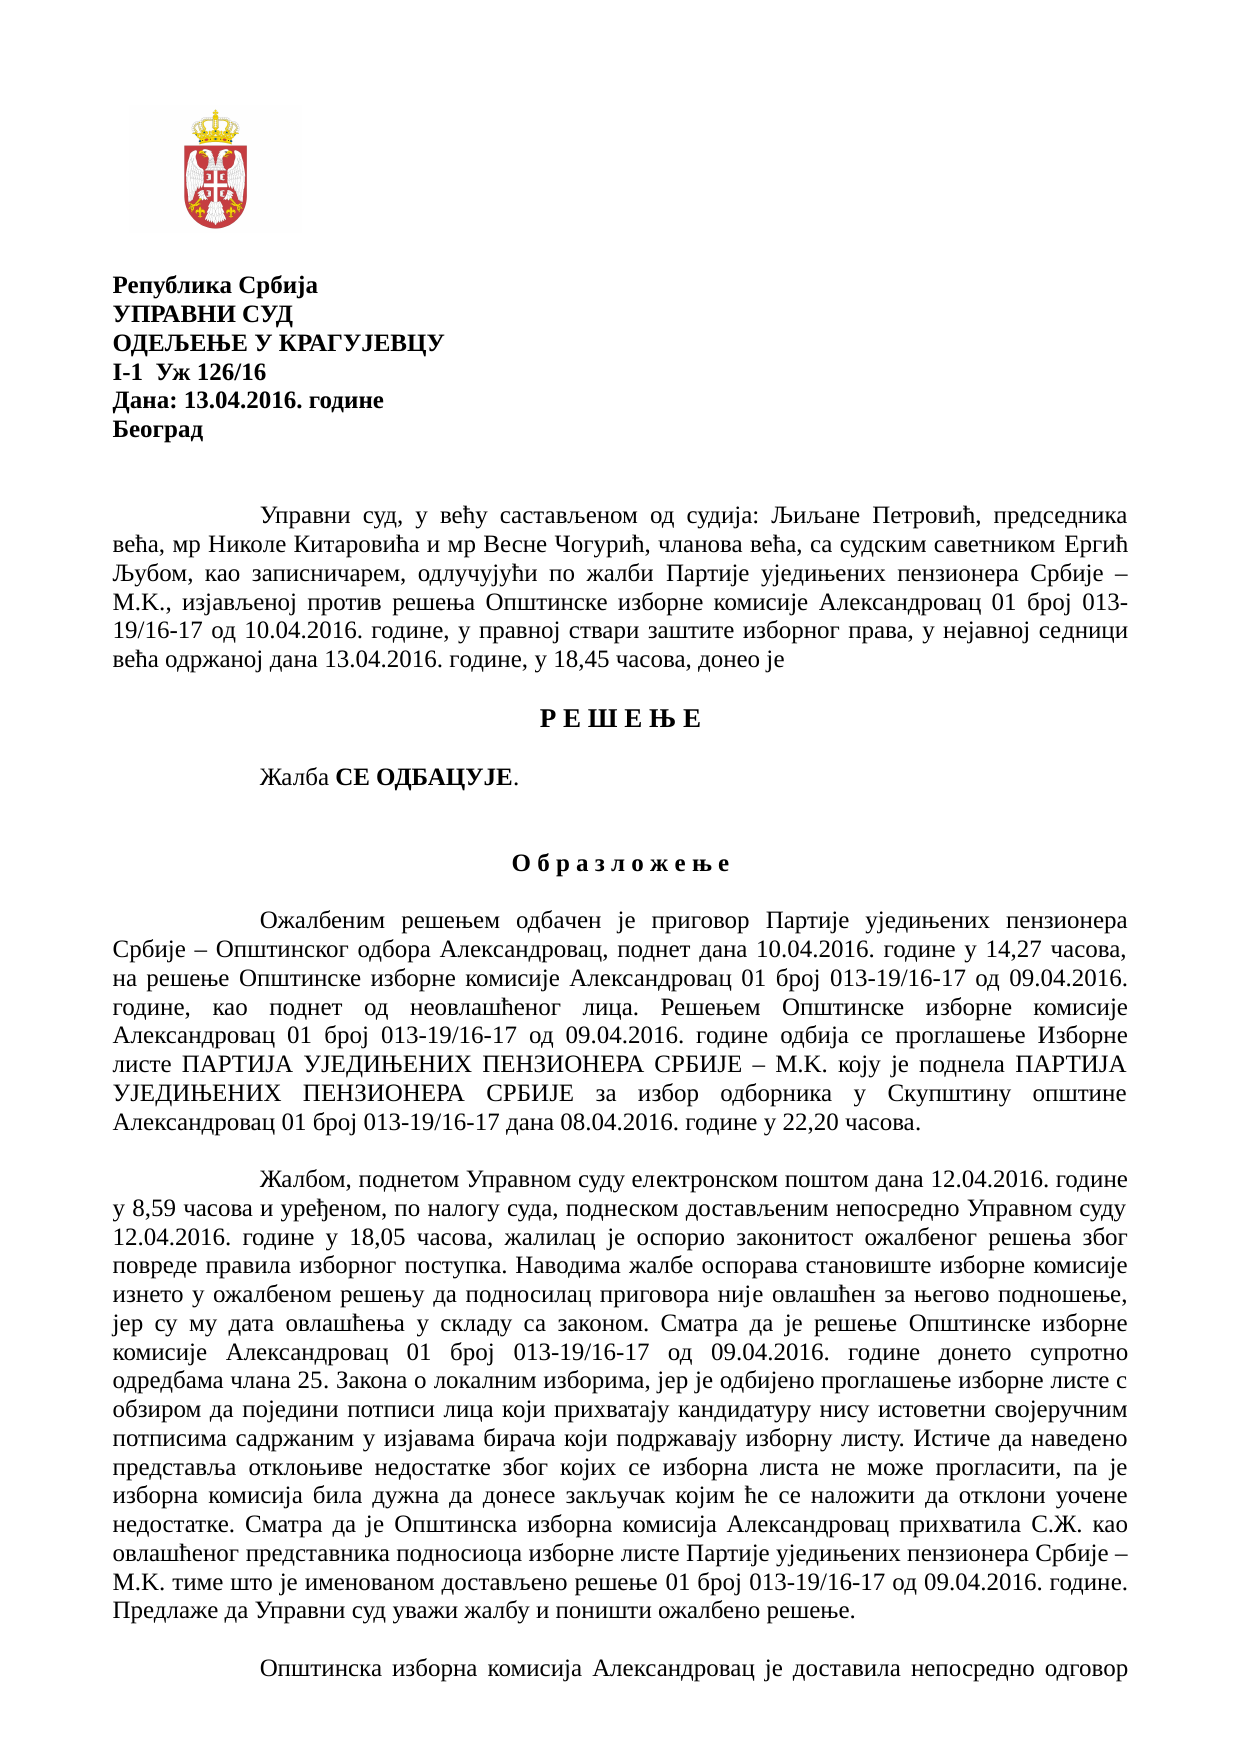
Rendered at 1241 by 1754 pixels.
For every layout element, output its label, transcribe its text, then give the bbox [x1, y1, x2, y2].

text УПРАВНИ СУД [112, 299, 1128, 328]
text I-1 Уж 126/16 [112, 357, 1128, 386]
text Жалба СЕ ОДБАЦУЈЕ. [112, 762, 1128, 790]
text О б р а з л о ж е њ е [112, 848, 1128, 877]
text Општинска изборна комисија Александровац је доставила непосредно одговор [112, 1653, 1128, 1682]
text Управни суд, у већу састављеном од судија: Љиљане Петровић, председника већа, мр Николе Китаровића и мр Весне Чогурић, чланова већа, са судским саветником Ергић Љубом, као записничарем, одлучујући по жалби Партије уједињених пензионера Србије – M.K., изјављеној против решења Општинске изборне комисије Александровац 01 број 013-19/16-17 од 10.04.2016. године, у правној ствари заштите изборног права, у нејавној седници већа одржаној дана 13.04.2016. године, у 18,45 часова, донео је [112, 501, 1128, 673]
text Жалбом, поднетом Управном суду електронском поштом дана 12.04.2016. године у 8,59 часова и уређеном, по налогу суда, поднеском достављеним непосредно Управном суду 12.04.2016. године у 18,05 часова, жалилац је оспорио законитост ожалбеног решења због повреде правила изборног поступка. Наводима жалбе оспорава становиште изборне комисије изнето у ожалбеном решењу да подносилац приговора није овлашћен за његово подношење, јер су му дата овлашћења у складу са законом. Сматра да је решење Општинске изборне комисије Александровац 01 број 013-19/16-17 од 09.04.2016. године донето супротно одредбама члана 25. Закона о локалним изборима, јер је одбијено проглашење изборне листе с обзиром да поједини потписи лица који прихватају кандидатуру нису истоветни својеручним потписима садржаним у изјавама бирача који подржавају изборну листу. Истиче да наведено представља отклоњиве недостатке због којих се изборна листа не може прогласити, па је изборна комисија била дужна да донесе закључак којим ће се наложити да отклони уочене недостатке. Сматра да је Општинска изборна комисија Александровац прихватила С.Ж. као овлашћеног представника подносиоца изборне листе Партије уједињених пензионера Србије – M.K. тиме што је именованом достављено решење 01 број 013-19/16-17 од 09.04.2016. године. Предлаже да Управни суд уважи жалбу и поништи ожалбено решење. [112, 1164, 1128, 1624]
text ОДEЉЕЊЕ У КРАГУЈЕВЦУ [112, 328, 1128, 357]
text Р Е Ш Е Њ Е [112, 702, 1128, 733]
text Београд [112, 414, 1128, 443]
picture [129, 105, 302, 233]
text Ожалбеним решењем одбачен је приговор Партије уједињених пензионера Србије – Општинског одбора Александровац, поднет дана 10.04.2016. године у 14,27 часова, на решење Општинске изборне комисије Александровац 01 број 013-19/16-17 од 09.04.2016. године, као поднет од неовлашћеног лица. Решењем Општинске изборне комисије Александровац 01 број 013-19/16-17 од 09.04.2016. године одбија се проглашење Изборне листе ПАРТИЈА УЈЕДИЊЕНИХ ПЕНЗИОНЕРА СРБИЈЕ – M.K. коју је поднела ПАРТИЈА УЈЕДИЊЕНИХ ПЕНЗИОНЕРА СРБИЈЕ за избор одборника у Скупштину општине Александровац 01 број 013-19/16-17 дана 08.04.2016. године у 22,20 часова. [112, 905, 1128, 1135]
text Република Србија [112, 271, 1128, 299]
text Дана: 13.04.2016. године [112, 386, 1128, 414]
